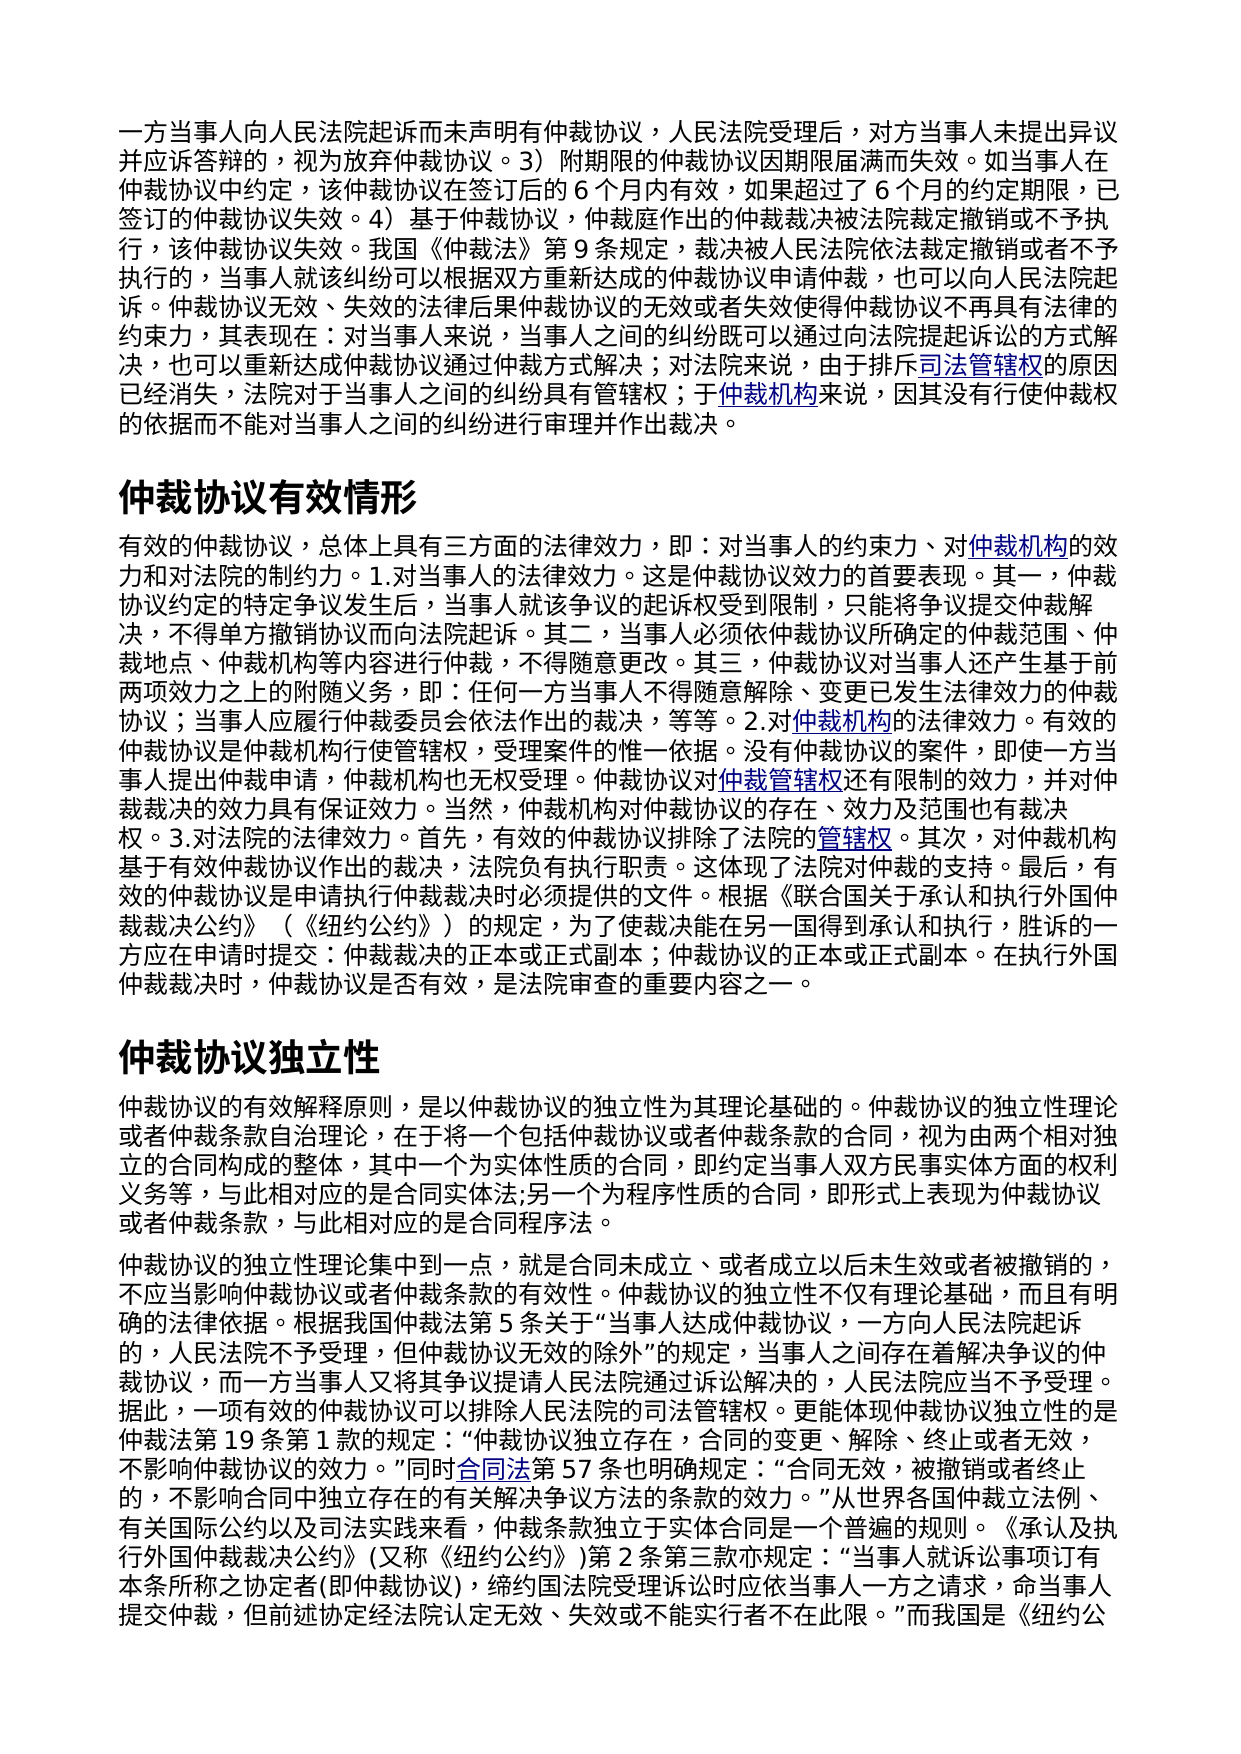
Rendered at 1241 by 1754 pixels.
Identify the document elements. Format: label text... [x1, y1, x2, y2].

text 一方当事人向人民法院起诉而未声明有仲裁协议，人民法院受理后，对方当事人未提出异议并应诉答辩的，视为放弃仲裁协议。3）附期限的仲裁协议因期限届满而失效。如当事人在仲裁协议中约定，该仲裁协议在签订后的6个月内有效，如果超过了6个月的约定期限，已签订的仲裁协议失效。4）基于仲裁协议，仲裁庭作出的仲裁裁决被法院裁定撤销或不予执行，该仲裁协议失效。我国《仲裁法》第9条规定，裁决被人民法院依法裁定撤销或者不予执行的，当事人就该纠纷可以根据双方重新达成的仲裁协议申请仲裁，也可以向人民法院起诉。仲裁协议无效、失效的法律后果仲裁协议的无效或者失效使得仲裁协议不再具有法律的约束力，其表现在：对当事人来说，当事人之间的纠纷既可以通过向法院提起诉讼的方式解决，也可以重新达成仲裁协议通过仲裁方式解决；对法院来说，由于排斥司法管辖权的原因已经消失，法院对于当事人之间的纠纷具有管辖权；于仲裁机构来说，因其没有行使仲裁权的依据而不能对当事人之间的纠纷进行审理并作出裁决。 [118, 118, 1122, 439]
subtitle 仲裁协议有效情形 [118, 476, 1122, 520]
text 仲裁协议的有效解释原则，是以仲裁协议的独立性为其理论基础的。仲裁协议的独立性理论或者仲裁条款自治理论，在于将一个包括仲裁协议或者仲裁条款的合同，视为由两个相对独立的合同构成的整体，其中一个为实体性质的合同，即约定当事人双方民事实体方面的权利义务等，与此相对应的是合同实体法;另一个为程序性质的合同，即形式上表现为仲裁协议或者仲裁条款，与此相对应的是合同程序法。 [118, 1093, 1122, 1239]
text 有效的仲裁协议，总体上具有三方面的法律效力，即：对当事人的约束力、对仲裁机构的效力和对法院的制约力。1.对当事人的法律效力。这是仲裁协议效力的首要表现。其一，仲裁协议约定的特定争议发生后，当事人就该争议的起诉权受到限制，只能将争议提交仲裁解决，不得单方撤销协议而向法院起诉。其二，当事人必须依仲裁协议所确定的仲裁范围、仲裁地点、仲裁机构等内容进行仲裁，不得随意更改。其三，仲裁协议对当事人还产生基于前两项效力之上的附随义务，即：任何一方当事人不得随意解除、变更已发生法律效力的仲裁协议；当事人应履行仲裁委员会依法作出的裁决，等等。2.对仲裁机构的法律效力。有效的仲裁协议是仲裁机构行使管辖权，受理案件的惟一依据。没有仲裁协议的案件，即使一方当事人提出仲裁申请，仲裁机构也无权受理。仲裁协议对仲裁管辖权还有限制的效力，并对仲裁裁决的效力具有保证效力。当然，仲裁机构对仲裁协议的存在、效力及范围也有裁决权。3.对法院的法律效力。首先，有效的仲裁协议排除了法院的管辖权。其次，对仲裁机构基于有效仲裁协议作出的裁决，法院负有执行职责。这体现了法院对仲裁的支持。最后，有效的仲裁协议是申请执行仲裁裁决时必须提供的文件。根据《联合国关于承认和执行外国仲裁裁决公约》（《纽约公约》）的规定，为了使裁决能在另一国得到承认和执行，胜诉的一方应在申请时提交：仲裁裁决的正本或正式副本；仲裁协议的正本或正式副本。在执行外国仲裁裁决时，仲裁协议是否有效，是法院审查的重要内容之一。 [118, 533, 1122, 999]
text 仲裁协议的独立性理论集中到一点，就是合同未成立、或者成立以后未生效或者被撤销的，不应当影响仲裁协议或者仲裁条款的有效性。仲裁协议的独立性不仅有理论基础，而且有明确的法律依据。根据我国仲裁法第5条关于“当事人达成仲裁协议，一方向人民法院起诉的，人民法院不予受理，但仲裁协议无效的除外”的规定，当事人之间存在着解决争议的仲裁协议，而一方当事人又将其争议提请人民法院通过诉讼解决的，人民法院应当不予受理。据此，一项有效的仲裁协议可以排除人民法院的司法管辖权。更能体现仲裁协议独立性的是仲裁法第19条第1款的规定：“仲裁协议独立存在，合同的变更、解除、终止或者无效，不影响仲裁协议的效力。”同时合同法第57条也明确规定：“合同无效，被撤销或者终止的，不影响合同中独立存在的有关解决争议方法的条款的效力。”从世界各国仲裁立法例、有关国际公约以及司法实践来看，仲裁条款独立于实体合同是一个普遍的规则。《承认及执行外国仲裁裁决公约》(又称《纽约公约》)第2条第三款亦规定：“当事人就诉讼事项订有本条所称之协定者(即仲裁协议)，缔约国法院受理诉讼时应依当事人一方之请求，命当事人提交仲裁，但前述协定经法院认定无效、失效或不能实行者不在此限。”而我国是《纽约公 [118, 1251, 1122, 1630]
subtitle 仲裁协议独立性 [118, 1037, 1122, 1080]
